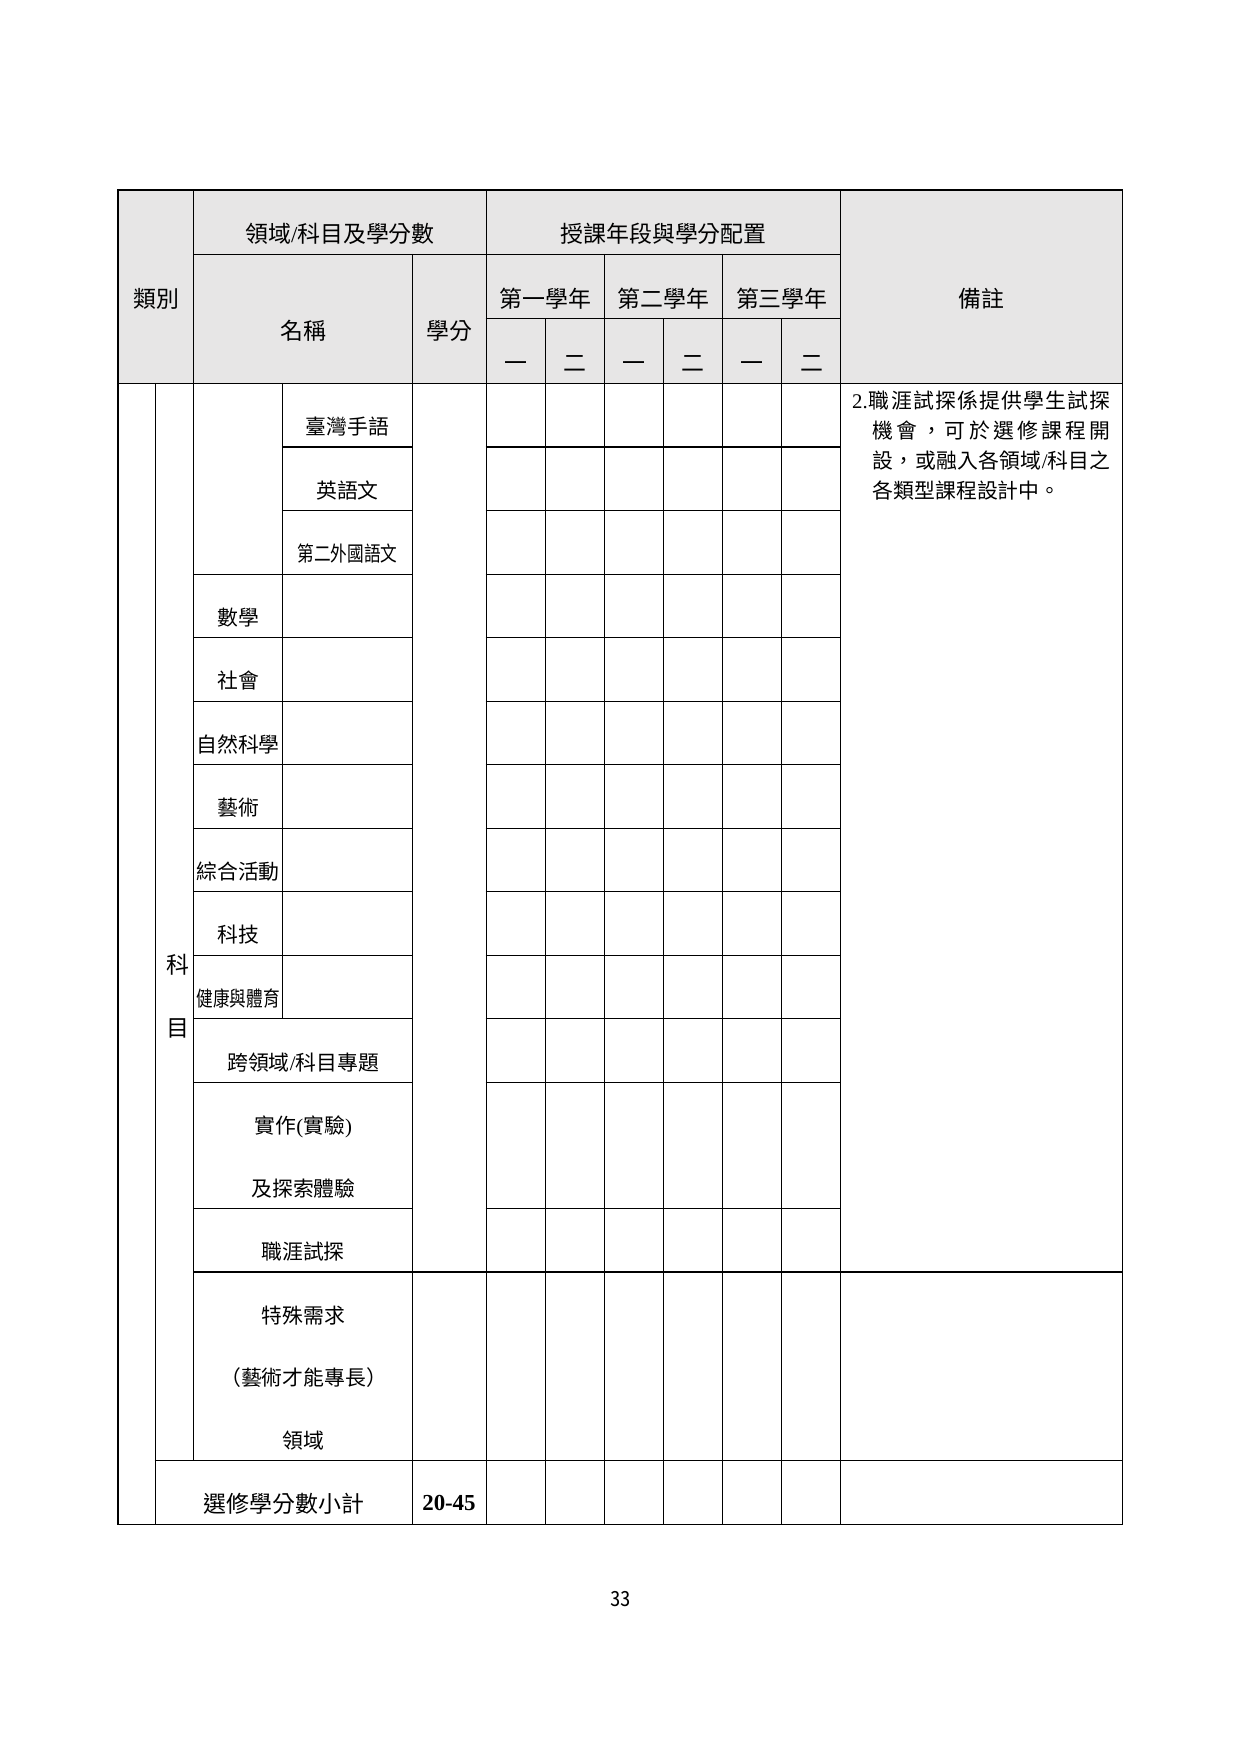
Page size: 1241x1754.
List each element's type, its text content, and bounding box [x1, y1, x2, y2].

table_cell [546, 702, 604, 764]
table_cell [664, 1273, 722, 1460]
table_cell [413, 384, 486, 1271]
table_cell 第三學年 [723, 255, 840, 318]
table_cell [283, 829, 412, 891]
table_cell [605, 702, 663, 764]
table_cell [487, 1083, 545, 1208]
table_cell [664, 829, 722, 891]
table_cell [664, 511, 722, 573]
table_cell [487, 702, 545, 764]
table_cell [664, 1209, 722, 1271]
table_cell [782, 384, 840, 446]
table_cell [723, 384, 781, 446]
table_cell [546, 638, 604, 701]
table_cell [605, 448, 663, 510]
table_cell [782, 829, 840, 891]
table_cell [546, 448, 604, 510]
table_cell [605, 892, 663, 955]
table_cell [546, 1209, 604, 1271]
table_cell [283, 702, 412, 764]
table_cell [283, 892, 412, 955]
table_cell [723, 702, 781, 764]
table_cell [723, 448, 781, 510]
table_cell [782, 892, 840, 955]
table_cell [782, 575, 840, 637]
table_cell [605, 1461, 663, 1523]
table_cell [605, 956, 663, 1018]
table_cell [605, 1273, 663, 1460]
table_cell [119, 384, 155, 1523]
table_cell [487, 892, 545, 955]
table_cell [546, 1019, 604, 1082]
table_cell [664, 765, 722, 828]
table_cell [546, 1461, 604, 1523]
table_cell [782, 1461, 840, 1523]
table_cell [487, 511, 545, 573]
table_cell 社會 [194, 638, 282, 701]
table_cell [782, 765, 840, 828]
table_cell [487, 448, 545, 510]
table_cell [605, 1019, 663, 1082]
table_cell 一 [605, 319, 663, 383]
table_cell [723, 956, 781, 1018]
table_cell [605, 638, 663, 701]
table_cell [546, 575, 604, 637]
table_cell [605, 575, 663, 637]
table_cell [605, 384, 663, 446]
table_cell [782, 1273, 840, 1460]
table_cell 一 [487, 319, 545, 383]
table_cell [782, 702, 840, 764]
table_cell [283, 575, 412, 637]
table_cell [546, 892, 604, 955]
table_cell [664, 1083, 722, 1208]
table_cell [487, 829, 545, 891]
table_cell 職涯試探 [194, 1209, 412, 1271]
table_header 類別 [119, 191, 193, 383]
table_cell [546, 1083, 604, 1208]
table_cell [413, 1273, 486, 1460]
table_cell 藝術 [194, 765, 282, 828]
table_cell [782, 511, 840, 573]
table_cell [487, 638, 545, 701]
table_cell [723, 1209, 781, 1271]
table_cell [664, 1019, 722, 1082]
table_cell [664, 575, 722, 637]
table_cell [841, 1273, 1122, 1460]
table_cell [723, 1273, 781, 1460]
table_cell 科目 [156, 384, 193, 1460]
table_cell [605, 829, 663, 891]
table_cell 綜合活動 [194, 829, 282, 891]
table_cell [723, 1461, 781, 1523]
table_cell 第一學年 [487, 255, 604, 318]
table_cell [487, 384, 545, 446]
table_cell 二 [782, 319, 840, 383]
table_cell [487, 1019, 545, 1082]
table_cell [664, 1461, 722, 1523]
table_cell 特殊需求 （藝術才能專長） 領域 [194, 1273, 412, 1460]
table_cell [664, 956, 722, 1018]
table_cell [605, 1083, 663, 1208]
table_cell [487, 956, 545, 1018]
table_cell [723, 638, 781, 701]
table_cell 20-45 [413, 1461, 486, 1523]
table_cell [605, 765, 663, 828]
table_cell [664, 638, 722, 701]
table_cell 二 [664, 319, 722, 383]
table_cell [782, 956, 840, 1018]
table_cell [546, 829, 604, 891]
table_header 備註 [841, 191, 1122, 383]
table_cell 英語文 [283, 448, 412, 510]
table_cell 健康與體育 [194, 956, 282, 1018]
table_cell [723, 765, 781, 828]
table_cell [487, 575, 545, 637]
table_cell [664, 384, 722, 446]
table_cell 二 [546, 319, 604, 383]
table_cell 實作(實驗) 及探索體驗 [194, 1083, 412, 1208]
table_cell [487, 765, 545, 828]
table_cell [782, 638, 840, 701]
table_cell [283, 765, 412, 828]
table_cell 跨領域/科目專題 [194, 1019, 412, 1082]
table_cell 第二外國語文 [283, 511, 412, 573]
table_header 授課年段與學分配置 [487, 191, 840, 254]
table_cell 學分 [413, 255, 486, 383]
table_cell [487, 1461, 545, 1523]
table_cell [723, 511, 781, 573]
table_cell [283, 638, 412, 701]
table_cell [782, 1209, 840, 1271]
table_cell [546, 384, 604, 446]
table_cell [487, 1209, 545, 1271]
table_cell [605, 511, 663, 573]
table_cell 第二學年 [605, 255, 722, 318]
table_cell [546, 956, 604, 1018]
table_cell [723, 1083, 781, 1208]
table_cell 2.職涯試探係提供學生試探機會，可於選修課程開設，或融入各領域/科目之各類型課程設計中。 [841, 384, 1122, 1271]
table_cell [194, 384, 282, 573]
table_header 領域/科目及學分數 [194, 191, 486, 254]
table_cell [782, 448, 840, 510]
table_cell [487, 1273, 545, 1460]
table_cell [723, 575, 781, 637]
table_cell [664, 702, 722, 764]
table_cell [546, 511, 604, 573]
table_cell 選修學分數小計 [156, 1461, 412, 1523]
table_cell [664, 892, 722, 955]
table_cell 科技 [194, 892, 282, 955]
table_cell [546, 1273, 604, 1460]
table_cell 名稱 [194, 255, 412, 383]
table_cell 自然科學 [194, 702, 282, 764]
table_cell 數學 [194, 575, 282, 637]
table_cell [546, 765, 604, 828]
table_cell [723, 1019, 781, 1082]
table_cell [283, 956, 412, 1018]
table_cell [723, 829, 781, 891]
table_cell 一 [723, 319, 781, 383]
table_cell [841, 1461, 1122, 1523]
table_cell [664, 448, 722, 510]
table_cell [605, 1209, 663, 1271]
table_cell [782, 1019, 840, 1082]
table_cell 臺灣手語 [283, 384, 412, 446]
table_cell [723, 892, 781, 955]
table_cell [782, 1083, 840, 1208]
